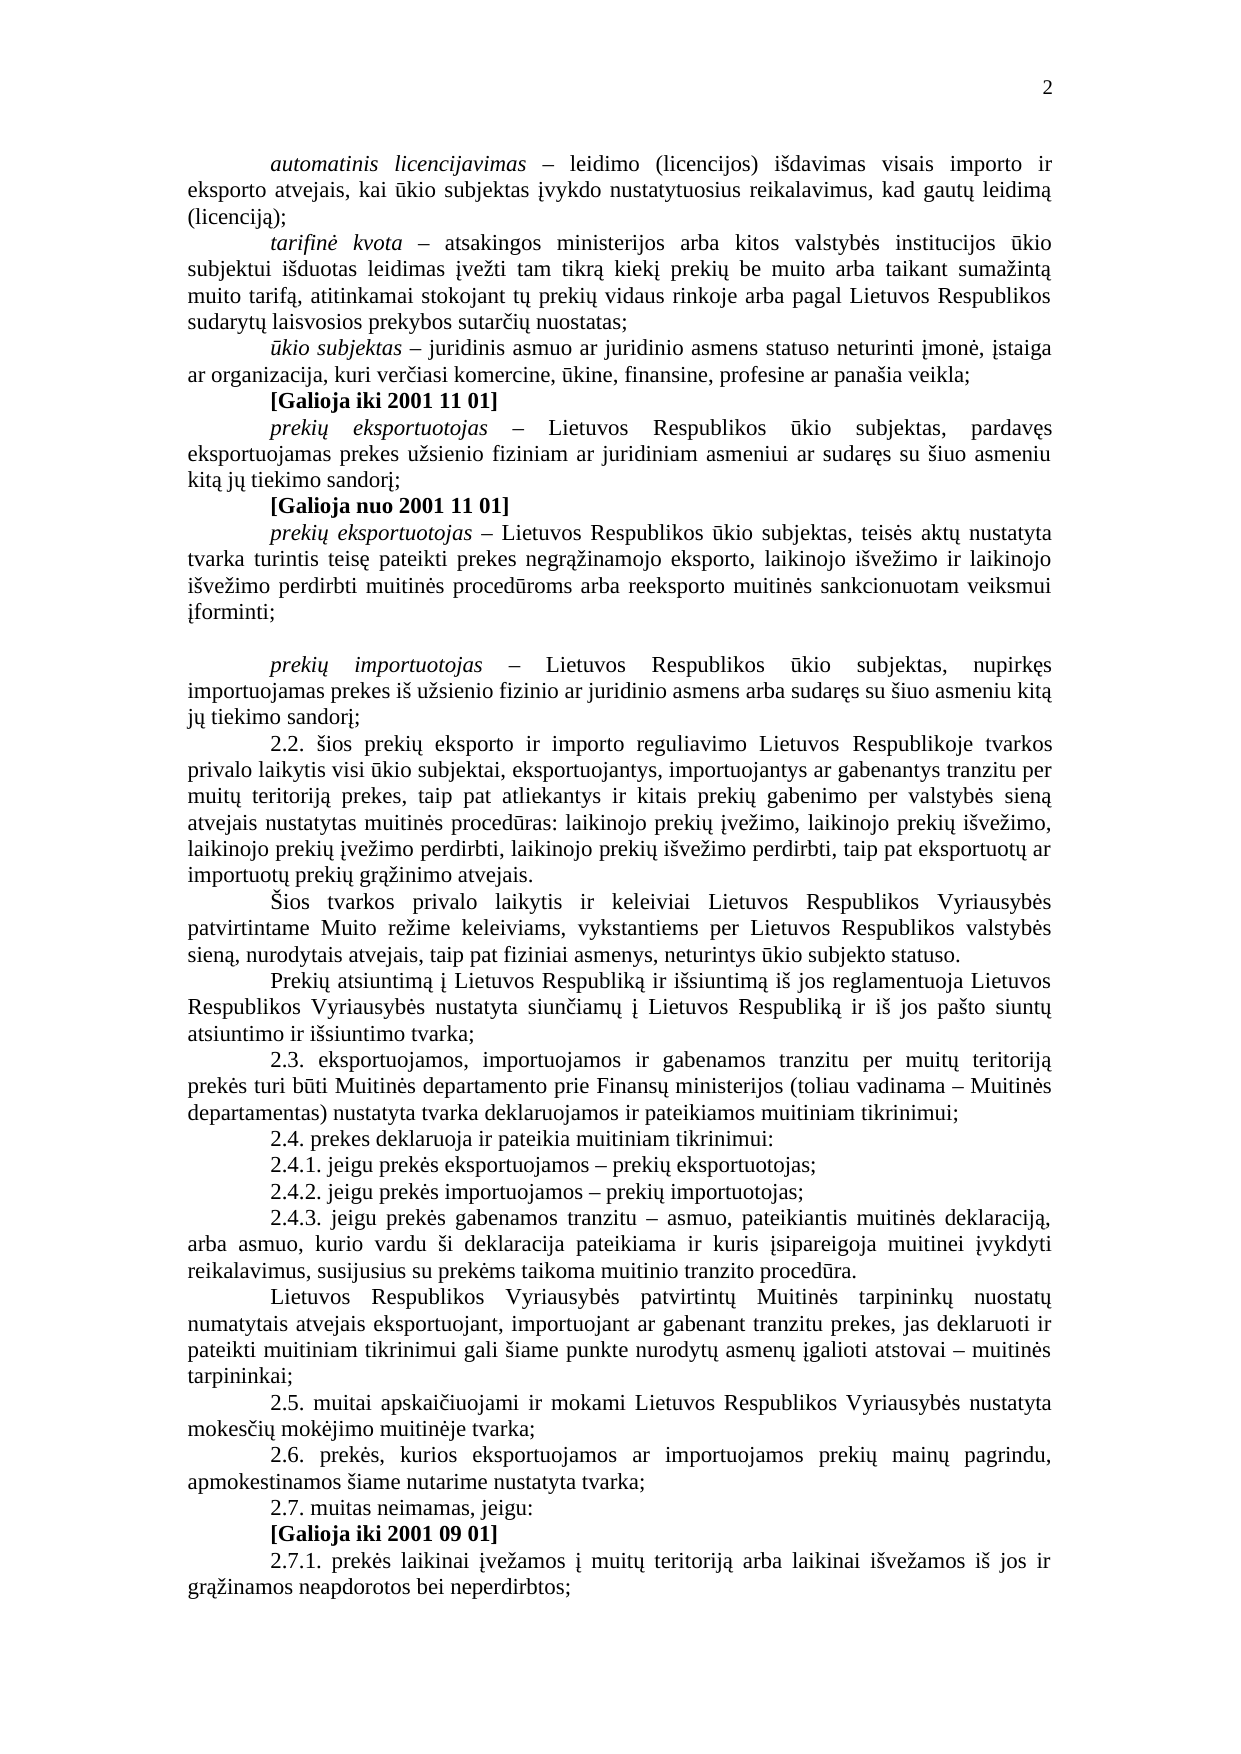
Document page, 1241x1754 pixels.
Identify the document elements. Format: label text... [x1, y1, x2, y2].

text prekių importuotojas – Lietuvos Respublikos ūkio subjektas, nupirkęs importuojamas prekes iš užsienio fizinio ar juridinio asmens arba sudaręs su šiuo asmeniu kitą jų tiekimo sandorį; [187, 651, 1053, 730]
text 2.7. muitas neimamas, jeigu: [187, 1494, 1053, 1520]
text 2.6. prekės, kurios eksportuojamos ar importuojamos prekių mainų pagrindu, apmokestinamos šiame nutarime nustatyta tvarka; [187, 1441, 1053, 1494]
text 2.7.1. prekės laikinai įvežamos į muitų teritoriją arba laikinai išvežamos iš jos ir grąžinamos neapdorotos bei neperdirbtos; [187, 1547, 1053, 1599]
text ūkio subjektas – juridinis asmuo ar juridinio asmens statuso neturinti įmonė, įstaiga ar organizacija, kuri verčiasi komercine, ūkine, finansine, profesine ar panašia veikla; [187, 334, 1053, 387]
text prekių eksportuotojas – Lietuvos Respublikos ūkio subjektas, teisės aktų nustatyta tvarka turintis teisę pateikti prekes negrąžinamojo eksporto, laikinojo išvežimo ir laikinojo išvežimo perdirbti muitinės procedūroms arba reeksporto muitinės sankcionuotam veiksmui įforminti; [187, 519, 1053, 624]
text 2.4. prekes deklaruoja ir pateikia muitiniam tikrinimui: [187, 1125, 1053, 1151]
text 2.4.3. jeigu prekės gabenamos tranzitu – asmuo, pateikiantis muitinės deklaraciją, arba asmuo, kurio vardu ši deklaracija pateikiama ir kuris įsipareigoja muitinei įvykdyti reikalavimus, susijusius su prekėms taikoma muitinio tranzito procedūra. [187, 1204, 1053, 1283]
text 2.5. muitai apskaičiuojami ir mokami Lietuvos Respublikos Vyriausybės nustatyta mokesčių mokėjimo muitinėje tvarka; [187, 1389, 1053, 1441]
text 2.4.1. jeigu prekės eksportuojamos – prekių eksportuotojas; [187, 1151, 1053, 1178]
text 2.3. eksportuojamos, importuojamos ir gabenamos tranzitu per muitų teritoriją prekės turi būti Muitinės departamento prie Finansų ministerijos (toliau vadinama – Muitinės departamentas) nustatyta tvarka deklaruojamos ir pateikiamos muitiniam tikrinimui; [187, 1046, 1053, 1125]
text 2.4.2. jeigu prekės importuojamos – prekių importuotojas; [187, 1178, 1053, 1204]
text Šios tvarkos privalo laikytis ir keleiviai Lietuvos Respublikos Vyriausybės patvirtintame Muito režime keleiviams, vykstantiems per Lietuvos Respublikos valstybės sieną, nurodytais atvejais, taip pat fiziniai asmenys, neturintys ūkio subjekto statuso. [187, 888, 1053, 967]
text Lietuvos Respublikos Vyriausybės patvirtintų Muitinės tarpininkų nuostatų numatytais atvejais eksportuojant, importuojant ar gabenant tranzitu prekes, jas deklaruoti ir pateikti muitiniam tikrinimui gali šiame punkte nurodytų asmenų įgalioti atstovai – muitinės tarpininkai; [187, 1283, 1053, 1389]
text prekių eksportuotojas – Lietuvos respublikos ūkio subjektas, pardavęs eksportuojamas prekes užsienio fiziniam ar juridiniam asmeniui ar sudaręs su šiuo asmeniu kitą jų tiekimo sandorį; [187, 413, 1053, 493]
text Prekių atsiuntimą į Lietuvos Respubliką ir išsiuntimą iš jos reglamentuoja Lietuvos Respublikos Vyriausybės nustatyta siunčiamų į Lietuvos Respubliką ir iš jos pašto siuntų atsiuntimo ir išsiuntimo tvarka; [187, 967, 1053, 1046]
text automatinis licencijavimas – leidimo (licencijos) išdavimas visais importo ir eksporto atvejais, kai ūkio subjektas įvykdo nustatytuosius reikalavimus, kad gautų leidimą (licenciją); [187, 150, 1053, 229]
text [Galioja iki 2001 09 01] [187, 1520, 1053, 1547]
text [Galioja nuo 2001 11 01] [187, 493, 1053, 519]
text tarifinė kvota – atsakingos ministerijos arba kitos valstybės institucijos ūkio subjektui išduotas leidimas įvežti tam tikrą kiekį prekių be muito arba taikant sumažintą muito tarifą, atitinkamai stokojant tų prekių vidaus rinkoje arba pagal Lietuvos Respublikos sudarytų laisvosios prekybos sutarčių nuostatas; [187, 229, 1053, 334]
text 2.2. šios prekių eksporto ir importo reguliavimo Lietuvos respublikoje tvarkos privalo laikytis visi ūkio subjektai, eksportuojantys, importuojantys ar gabenantys tranzitu per muitų teritoriją prekes, taip pat atliekantys ir kitais prekių gabenimo per valstybės sieną atvejais nustatytas muitinės procedūras: laikinojo prekių įvežimo, laikinojo prekių išvežimo, laikinojo prekių įvežimo perdirbti, laikinojo prekių išvežimo perdirbti, taip pat eksportuotų ar importuotų prekių grąžinimo atvejais. [187, 730, 1053, 888]
text [Galioja iki 2001 11 01] [187, 387, 1053, 413]
